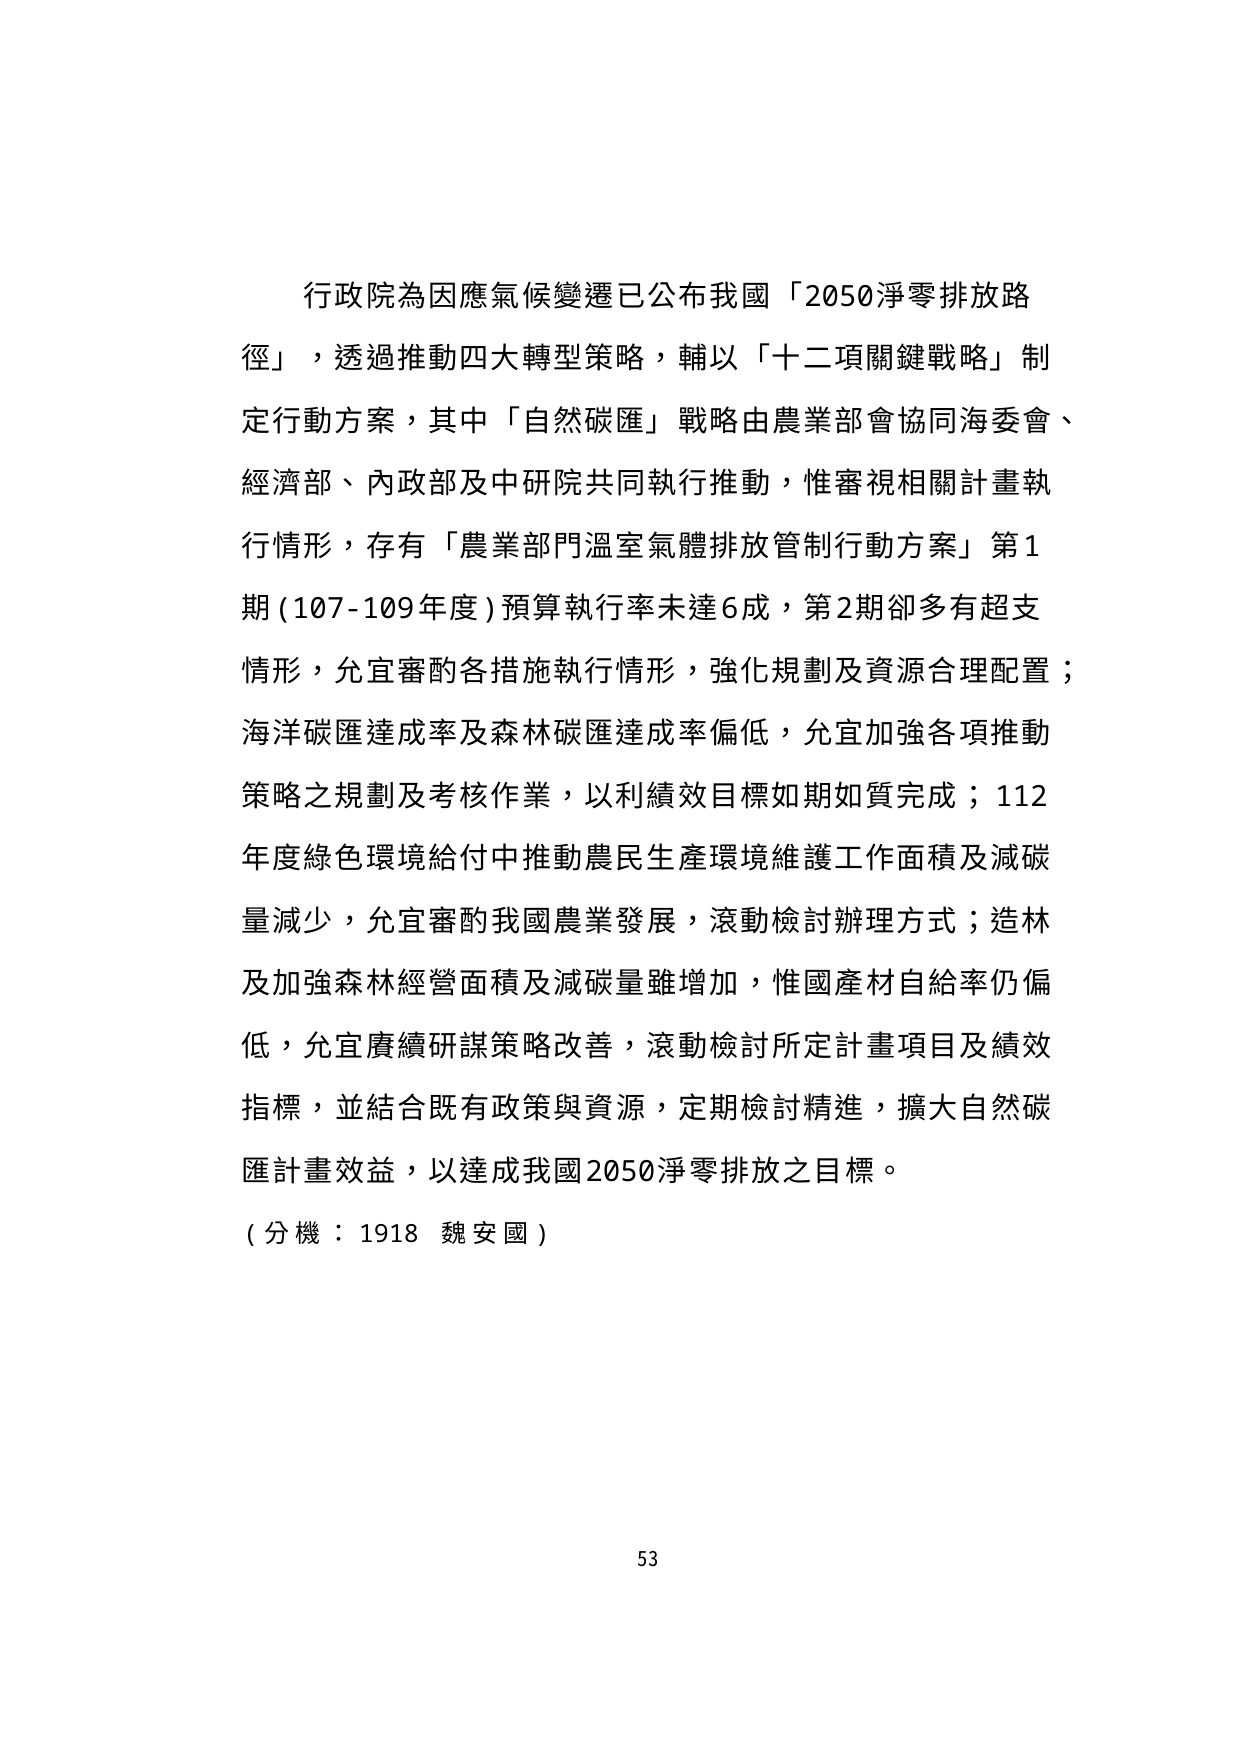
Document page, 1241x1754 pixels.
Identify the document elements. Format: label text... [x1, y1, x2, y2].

text 行政院為因應氣候變遷已公布我國「2050淨零排放路徑」，透過推動四大轉型策略，輔以「十二項關鍵戰略」制定行動方案，其中「自然碳匯」戰略由農業部會協同海委會、經濟部、內政部及中研院共同執行推動，惟審視相關計畫執行情形，存有「農業部門溫室氣體排放管制行動方案」第1期(107-109年度)預算執行率未達6成，第2期卻多有超支情形，允宜審酌各措施執行情形，強化規劃及資源合理配置；海洋碳匯達成率及森林碳匯達成率偏低，允宜加強各項推動策略之規劃及考核作業，以利績效目標如期如質完成；112年度綠色環境給付中推動農民生產環境維護工作面積及減碳量減少，允宜審酌我國農業發展，滾動檢討辦理方式；造林及加強森林經營面積及減碳量雖增加，惟國產材自給率仍偏低，允宜賡續研謀策略改善，滾動檢討所定計畫項目及績效指標，並結合既有政策與資源，定期檢討精進，擴大自然碳匯計畫效益，以達成我國2050淨零排放之目標。 (分機：1918 魏安國) [236, 252, 1063, 1252]
